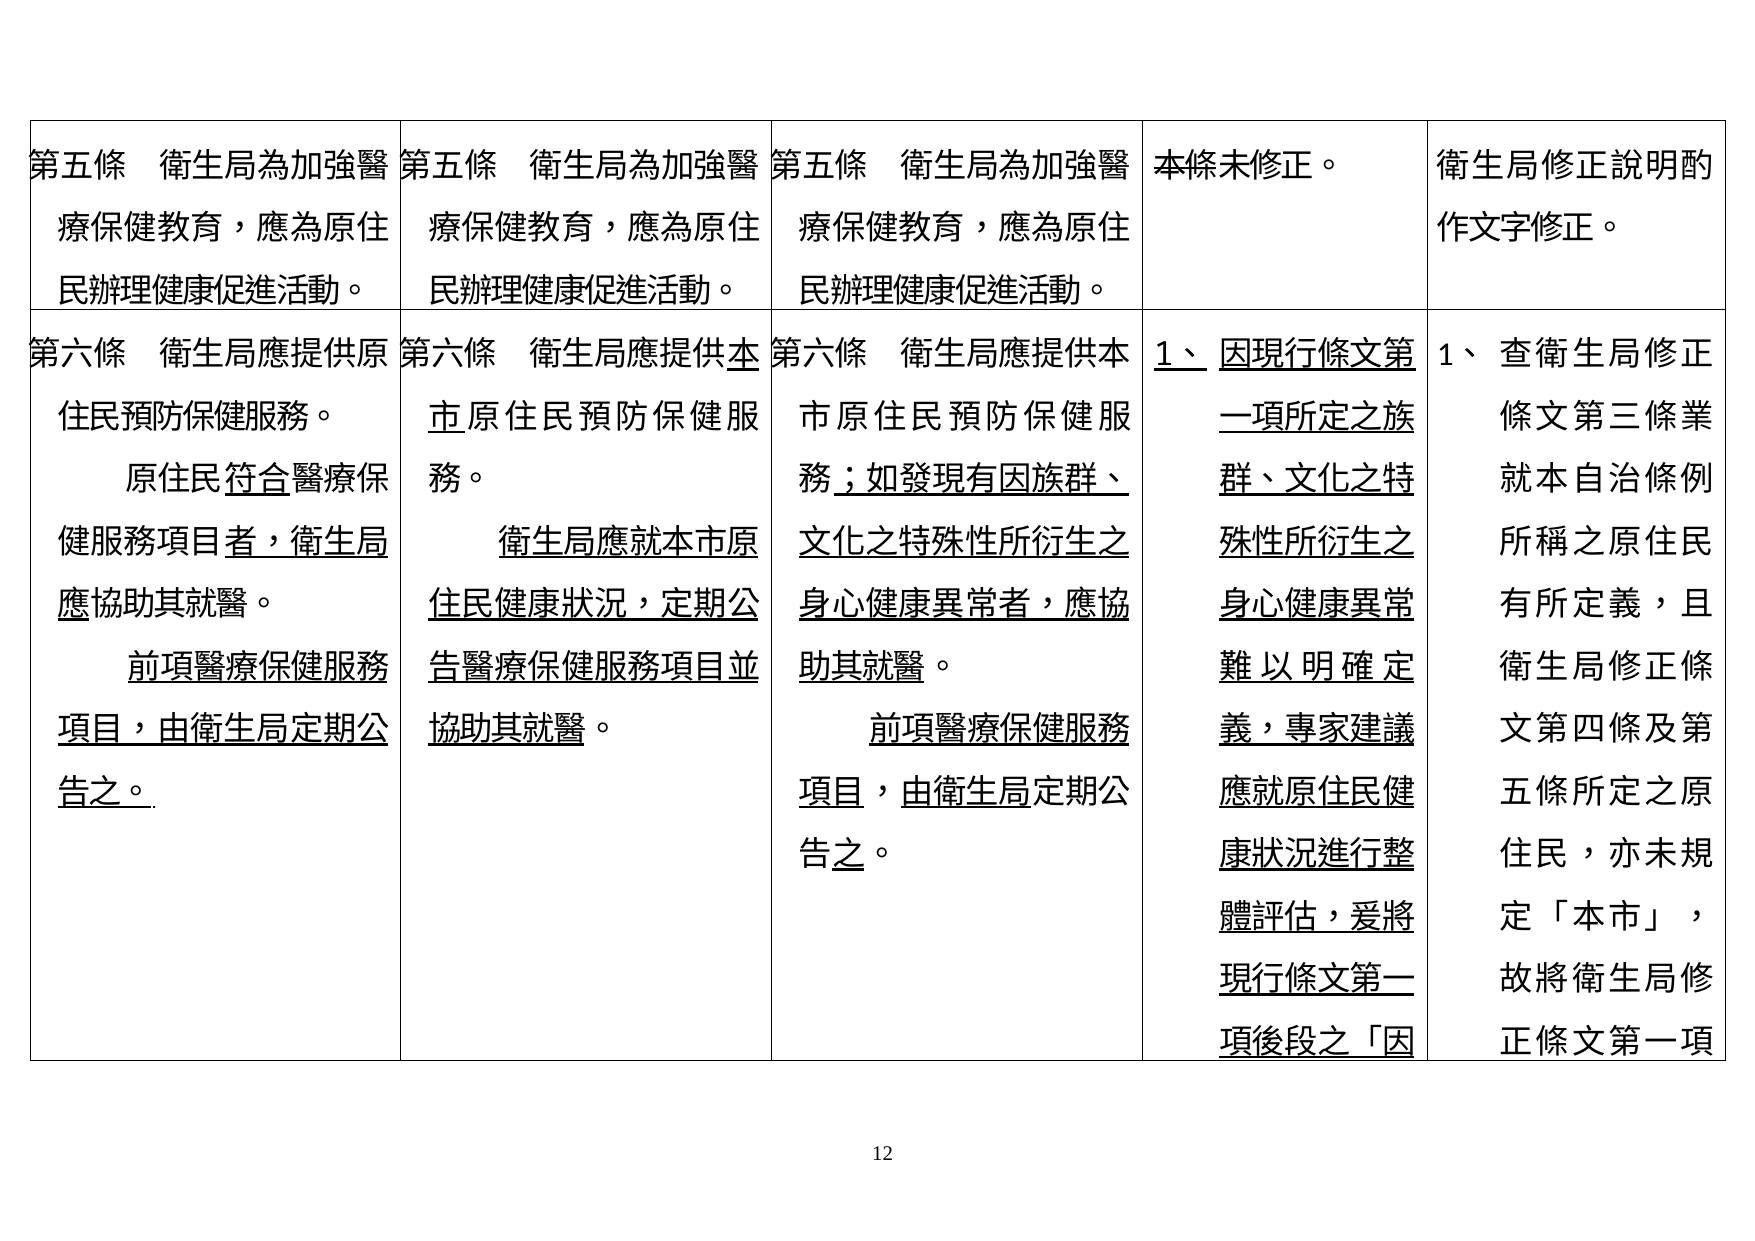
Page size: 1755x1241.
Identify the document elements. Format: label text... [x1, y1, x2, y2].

table_cell 第六條 衛生局應提供原住民預防保健服務。 原住民符合醫療保健服務項目者，衛生局應協助其就醫。 前項醫療保健服務項目，由衛生局定期公告之。 [31, 310, 400, 1060]
table_cell 查衛生局修正條文第三條業就本自治條例所稱之原住民有所定義，且衛生局修正條文第四條及第五條所定之原住民，亦未規定「本市」，故將衛生局修正條文第一項及第二項之「本市」刪除。 依衛生局一一三年八月八日電子郵件表示，本次修正就醫療保健服務項目放寬認定，不再侷限於因族群、文化之特殊性所衍生之身心健康異常，因專家認為族群、文化之特殊性所衍生之身心健康異常難以明確定義，建議就原住民健康狀況做整體評估，衛生局就原住民健康狀況，將以原住民與一般市民有顯著性差異之項目列入公告項目，並僅就符合公告項目者，協助就醫，爰將衛生局修正條文第二項修正為「原住民符合醫療保健服務項目者，衛生局應協助其就醫。」並將衛生局修正條文第二項之定期公告醫療保健服務項目移列至本科修正條文第三項。 另查衛生局修正條文第一項所稱「預防保健服務」，依衛生局一一三年八月八日電子郵件表示係指「依衛生福利部公告『醫事服務機構辦理預防保健服務注意事項』所提供項目」，併予敘明。 衛生局修正說明酌作文字修正。 [1428, 310, 1725, 1060]
table_cell 衛生局修正說明酌作文字修正。 [1428, 121, 1725, 309]
table_cell 第六條 衛生局應提供本市原住民預防保健服務；如發現有因族群、文化之特殊性所衍生之身心健康異常者，應協助其就醫。 前項醫療保健服務項目，由衛生局定期公告之。 [772, 310, 1142, 1060]
table_cell 第五條 衛生局為加強醫療保健教育，應為原住民辦理健康促進活動。 [401, 121, 771, 309]
table_cell 第五條 衛生局為加強醫療保健教育，應為原住民辦理健康促進活動。 [31, 121, 400, 309]
table_cell 本條未修正。 [1143, 121, 1427, 309]
table_cell 因現行條文第一項所定之族群、文化之特殊性所衍生之身心健康異常難以明確定義，專家建議應就原住民健康狀況進行整體評估，爰將現行條文第一項後段之「因 [1143, 310, 1427, 1060]
table_cell 第五條 衛生局為加強醫療保健教育，應為原住民辦理健康促進活動。 [772, 121, 1142, 309]
table_cell 第六條 衛生局應提供本市原住民預防保健服務。 衛生局應就本市原住民健康狀況，定期公告醫療保健服務項目並協助其就醫。 [401, 310, 771, 1060]
